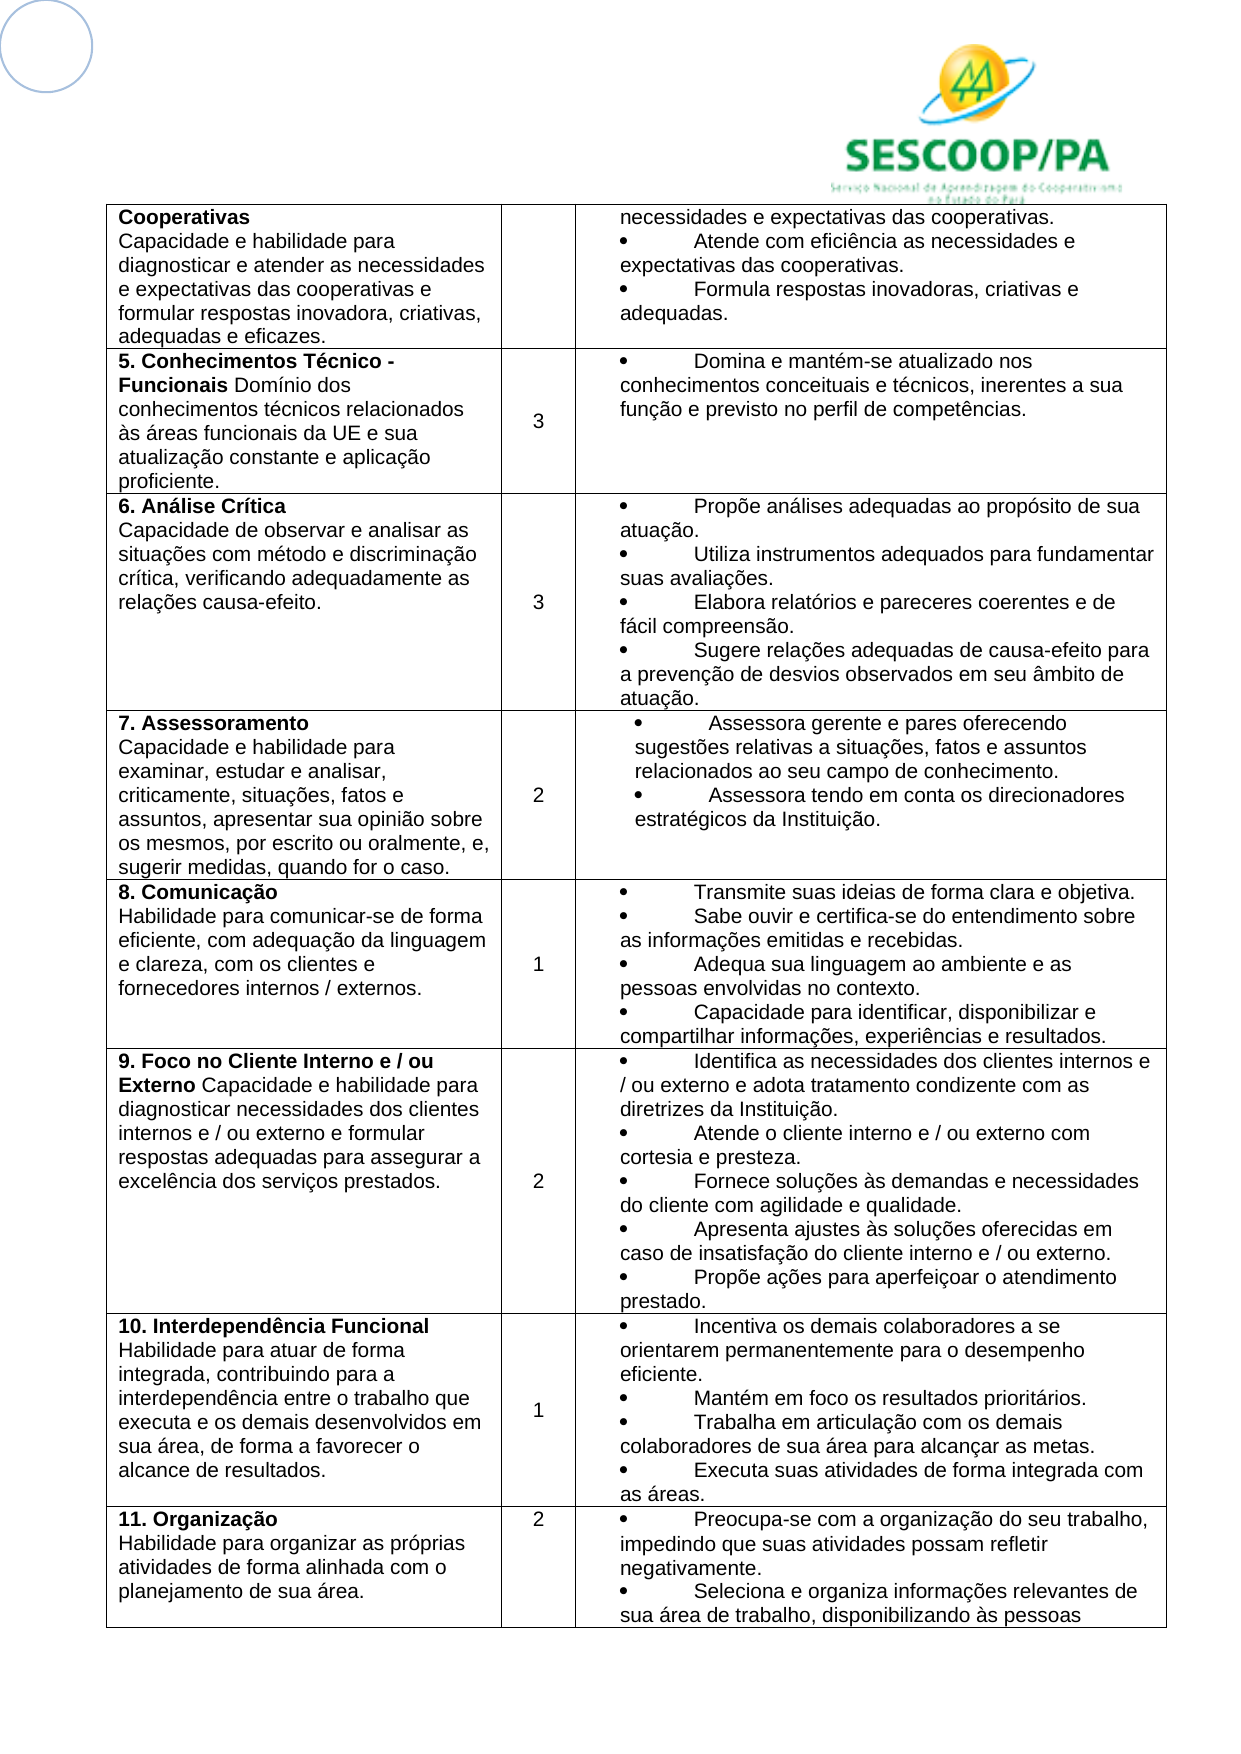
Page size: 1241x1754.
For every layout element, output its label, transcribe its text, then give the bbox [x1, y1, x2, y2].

table_cell 10. Interdependência Funcional Habilidade para atuar de forma integrada, contribuindo para a interdependência entre o trabalho que executa e os demais desenvolvidos em sua área, de forma a favorecer o alcance de resultados. [107, 1314, 501, 1506]
table_cell 5. Conhecimentos Técnico - Funcionais Domínio dos conhecimentos técnicos relacionados às áreas funcionais da UE e sua atualização constante e aplicação proficiente. [107, 349, 501, 493]
table_cell Preocupa-se com a organização do seu trabalho, impedindo que suas atividades possam refletir negativamente. Seleciona e organiza informações relevantes de sua área de trabalho, disponibilizando às pessoas [576, 1507, 1166, 1627]
table_cell 3 [502, 349, 575, 493]
table_cell 7. Assessoramento Capacidade e habilidade para examinar, estudar e analisar, criticamente, situações, fatos e assuntos, apresentar sua opinião sobre os mesmos, por escrito ou oralmente, e, sugerir medidas, quando for o caso. [107, 711, 501, 879]
table_cell 9. Foco no Cliente Interno e / ou Externo Capacidade e habilidade para diagnosticar necessidades dos clientes internos e / ou externo e formular respostas adequadas para assegurar a excelência dos serviços prestados. [107, 1049, 501, 1313]
table_cell Identifica as necessidades dos clientes internos e / ou externo e adota tratamento condizente com as diretrizes da Instituição. Atende o cliente interno e / ou externo com cortesia e presteza. Fornece soluções às demandas e necessidades do cliente com agilidade e qualidade. Apresenta ajustes às soluções oferecidas em caso de insatisfação do cliente interno e / ou externo. Propõe ações para aperfeiçoar o atendimento prestado. [576, 1049, 1166, 1313]
table_cell 1 [502, 880, 575, 1048]
table_cell Cooperativas Capacidade e habilidade para diagnosticar e atender as necessidades e expectativas das cooperativas e formular respostas inovadora, criativas, adequadas e eficazes. [107, 205, 501, 348]
table_cell 11. Organização Habilidade para organizar as próprias atividades de forma alinhada com o planejamento de sua área. [107, 1507, 501, 1627]
table_cell 2 [502, 711, 575, 879]
table_cell [502, 205, 575, 348]
table_cell 8. Comunicação Habilidade para comunicar-se de forma eficiente, com adequação da linguagem e clareza, com os clientes e fornecedores internos / externos. [107, 880, 501, 1048]
table_cell Assessora gerente e pares oferecendo sugestões relativas a situações, fatos e assuntos relacionados ao seu campo de conhecimento. Assessora tendo em conta os direcionadores estratégicos da Instituição. [576, 711, 1166, 879]
table_cell Transmite suas ideias de forma clara e objetiva. Sabe ouvir e certifica-se do entendimento sobre as informações emitidas e recebidas. Adequa sua linguagem ao ambiente e as pessoas envolvidas no contexto. Capacidade para identificar, disponibilizar e compartilhar informações, experiências e resultados. [576, 880, 1166, 1048]
table_cell 3 [502, 494, 575, 710]
table_cell 1 [502, 1314, 575, 1506]
table_cell Incentiva os demais colaboradores a se orientarem permanentemente para o desempenho eficiente. Mantém em foco os resultados prioritários. Trabalha em articulação com os demais colaboradores de sua área para alcançar as metas. Executa suas atividades de forma integrada com as áreas. [576, 1314, 1166, 1506]
table_cell Domina e mantém-se atualizado nos conhecimentos conceituais e técnicos, inerentes a sua função e previsto no perfil de competências. [576, 349, 1166, 493]
table_cell 2 [502, 1049, 575, 1313]
table_cell necessidades e expectativas das cooperativas. Atende com eficiência as necessidades e expectativas das cooperativas. Formula respostas inovadoras, criativas e adequadas. [576, 205, 1166, 348]
table_cell 2 [502, 1507, 575, 1627]
table_cell 6. Análise Crítica Capacidade de observar e analisar as situações com método e discriminação crítica, verificando adequadamente as relações causa-efeito. [107, 494, 501, 710]
table_cell Propõe análises adequadas ao propósito de sua atuação. Utiliza instrumentos adequados para fundamentar suas avaliações. Elabora relatórios e pareceres coerentes e de fácil compreensão. Sugere relações adequadas de causa-efeito para a prevenção de desvios observados em seu âmbito de atuação. [576, 494, 1166, 710]
